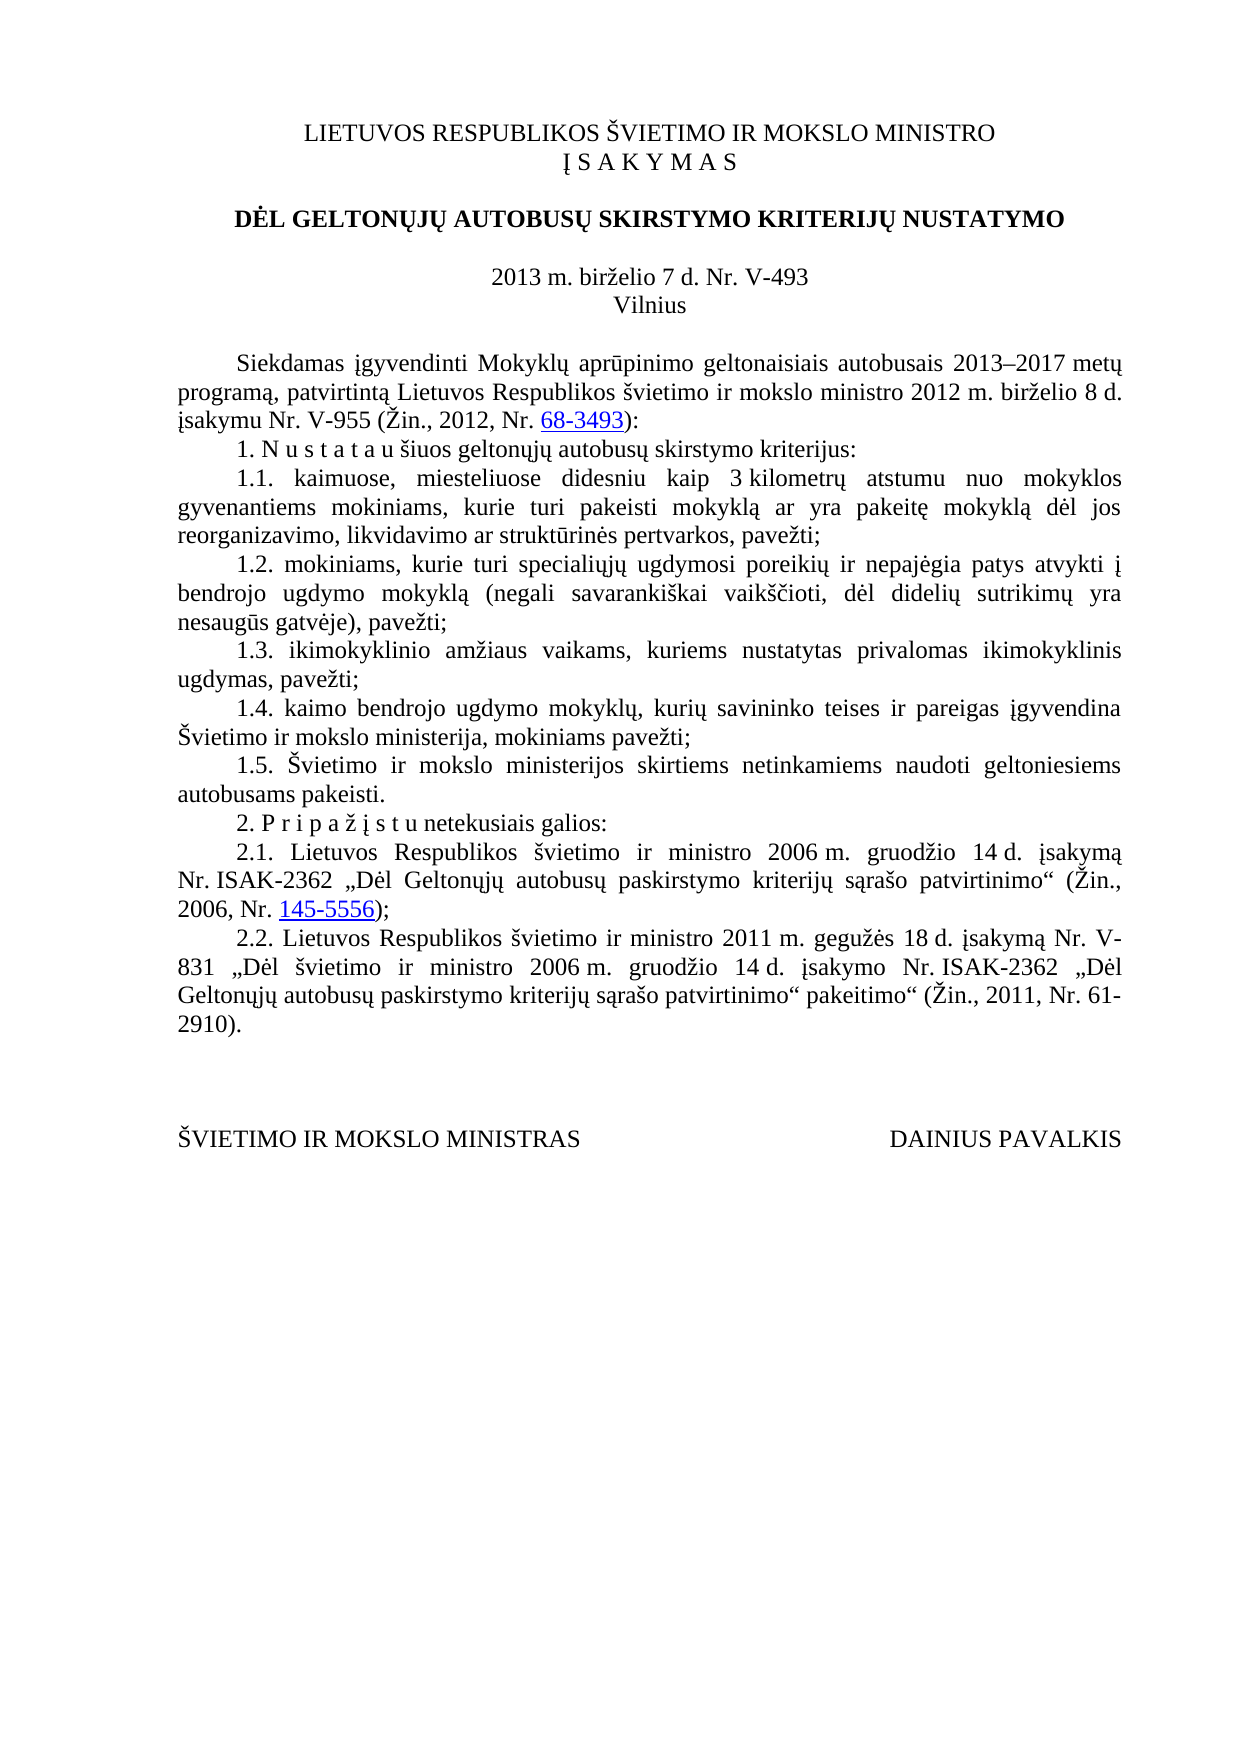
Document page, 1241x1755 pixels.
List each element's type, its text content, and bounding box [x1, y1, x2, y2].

text Į S A K Y M A S [177, 147, 1122, 176]
text 1.1. kaimuose, miesteliuose didesniu kaip 3 kilometrų atstumu nuo mokyklos gyvenantiems mokiniams, kurie turi pakeisti mokyklą ar yra pakeitę mokyklą dėl jos reorganizavimo, likvidavimo ar struktūrinės pertvarkos, pavežti; [177, 463, 1122, 549]
text 1.5. Švietimo ir mokslo ministerijos skirtiems netinkamiems naudoti geltoniesiems autobusams pakeisti. [177, 751, 1122, 808]
text 2.2. Lietuvos Respublikos švietimo ir ministro 2011 m. gegužės 18 d. įsakymą Nr. V-831 „Dėl švietimo ir ministro 2006 m. gruodžio 14 d. įsakymo Nr. ISAK-2362 „Dėl Geltonųjų autobusų paskirstymo kriterijų sąrašo patvirtinimo“ pakeitimo“ (Žin., 2011, Nr. 61-2910). [177, 923, 1122, 1038]
text 1. N u s t a t a u šiuos geltonųjų autobusų skirstymo kriterijus: [177, 434, 1122, 463]
text 2. P r i p a ž į s t u netekusiais galios: [177, 808, 1122, 837]
text 2.1. Lietuvos Respublikos švietimo ir ministro 2006 m. gruodžio 14 d. įsakymą Nr. ISAK-2362 „Dėl Geltonųjų autobusų paskirstymo kriterijų sąrašo patvirtinimo“ (Žin., 2006, Nr. 145-5556); [177, 837, 1122, 923]
text 1.3. ikimokyklinio amžiaus vaikams, kuriems nustatytas privalomas ikimokyklinis ugdymas, pavežti; [177, 636, 1122, 693]
text Siekdamas įgyvendinti Mokyklų aprūpinimo geltonaisiais autobusais 2013–2017 metų programą, patvirtintą Lietuvos Respublikos švietimo ir mokslo ministro 2012 m. birželio 8 d. įsakymu Nr. V-955 (Žin., 2012, Nr. 68-3493): [177, 348, 1122, 434]
text LIETUVOS RESPUBLIKOS ŠVIETIMO IR MOKSLO MINISTRO [177, 118, 1122, 147]
text DĖL GELTONŲJŲ AUTOBUSŲ SKIRSTYMO KRITERIJŲ NUSTATYMO [177, 204, 1122, 233]
text 2013 m. birželio 7 d. Nr. V-493 [177, 262, 1122, 291]
text 1.2. mokiniams, kurie turi specialiųjų ugdymosi poreikių ir nepajėgia patys atvykti į bendrojo ugdymo mokyklą (negali savarankiškai vaikščioti, dėl didelių sutrikimų yra nesaugūs gatvėje), pavežti; [177, 549, 1122, 636]
text Vilnius [177, 291, 1122, 319]
text Švietimo ir mokslo ministras Dainius Pavalkis [177, 1124, 1122, 1153]
text 1.4. kaimo bendrojo ugdymo mokyklų, kurių savininko teises ir pareigas įgyvendina Švietimo ir mokslo ministerija, mokiniams pavežti; [177, 693, 1122, 751]
